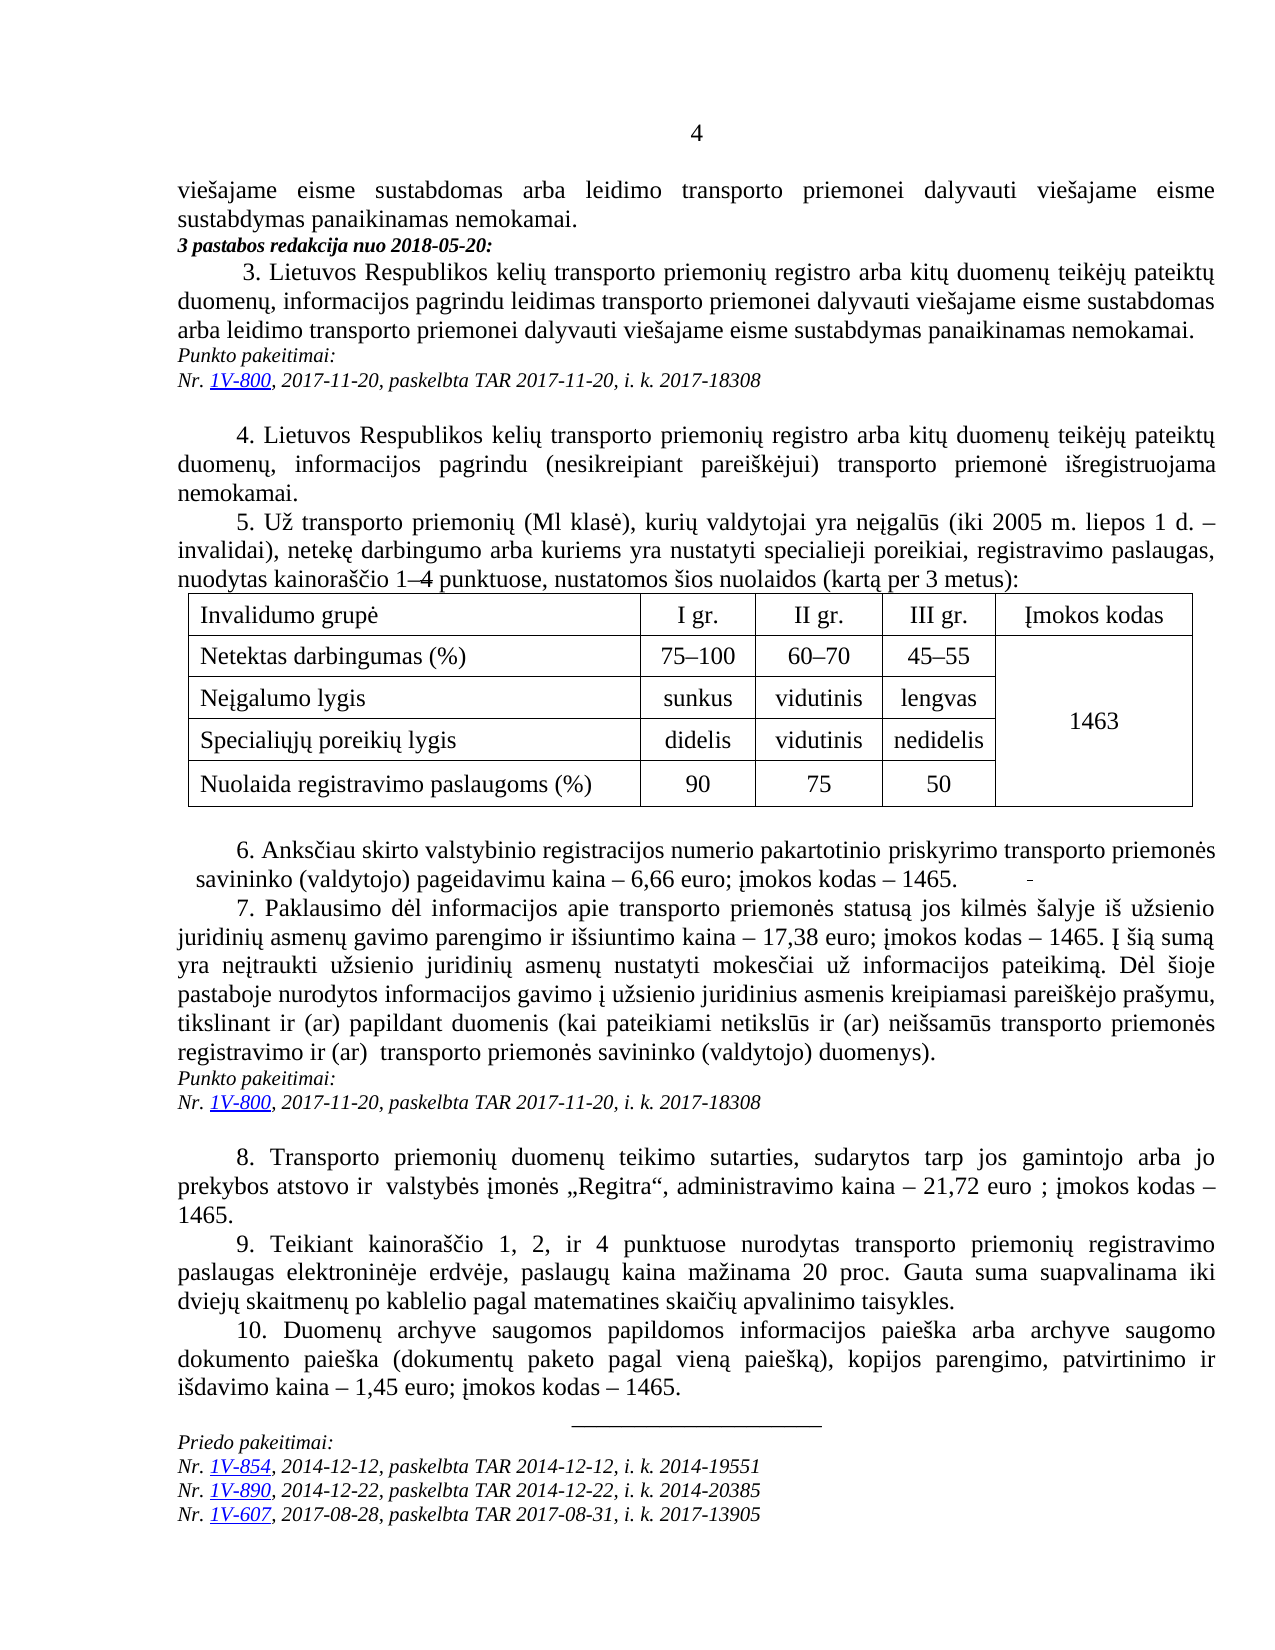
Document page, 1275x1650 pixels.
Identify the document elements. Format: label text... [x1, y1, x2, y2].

table_cell Neįgalumo lygis [189, 677, 640, 718]
text ____________________ [177, 1401, 1216, 1430]
text 4. Lietuvos Respublikos kelių transporto priemonių registro arba kitų duomenų teikėjų pateiktų duomenų, informacijos pagrindu (nesikreipiant pareiškėjui) transporto priemonė išregistruojama nemokamai. [177, 420, 1216, 507]
text 7. Paklausimo dėl informacijos apie transporto priemonės statusą jos kilmės šalyje iš užsienio juridinių asmenų gavimo parengimo ir išsiuntimo kaina – 17,38 euro; įmokos kodas – 1465. Į šią sumą yra neįtraukti užsienio juridinių asmenų nustatyti mokesčiai už informacijos pateikimą. Dėl šioje pastaboje nurodytos informacijos gavimo į užsienio juridinius asmenis kreipiamasi pareiškėjo prašymu, tikslinant ir (ar) papildant duomenis (kai pateikiami netikslūs ir (ar) neišsamūs transporto priemonės registravimo ir (ar) transporto priemonės savininko (valdytojo) duomenys). [177, 893, 1216, 1066]
table_cell Specialiųjų poreikių lygis [189, 719, 640, 759]
text 5. Už transporto priemonių (Ml klasė), kurių valdytojai yra neįgalūs (iki 2005 m. liepos 1 d. – invalidai), netekę darbingumo arba kuriems yra nustatyti specialieji poreikiai, registravimo paslaugas, nuodytas kainoraščio 1–4 punktuose, nustatomos šios nuolaidos (kartą per 3 metus): [177, 507, 1216, 593]
table_cell lengvas [883, 677, 995, 718]
text 10. Duomenų archyve saugomos papildomos informacijos paieška arba archyve saugomo dokumento paieška (dokumentų paketo pagal vieną paiešką), kopijos parengimo, patvirtinimo ir išdavimo kaina – 1,45 euro; įmokos kodas – 1465. [177, 1315, 1216, 1401]
text 3 pastabos redakcija nuo 2018-05-20: [177, 233, 1216, 257]
text Nr. 1V-800, 2017-11-20, paskelbta TAR 2017-11-20, i. k. 2017-18308 [177, 367, 1216, 392]
text 3. Lietuvos Respublikos kelių transporto priemonių registro arba kitų duomenų teikėjų pateiktų duomenų, informacijos pagrindu leidimas transporto priemonei dalyvauti viešajame eisme sustabdomas arba leidimo transporto priemonei dalyvauti viešajame eisme sustabdymas panaikinamas nemokamai. [177, 257, 1216, 343]
table_cell vidutinis [756, 677, 882, 718]
text Punkto pakeitimai: [177, 1066, 1216, 1089]
text Nr. 1V-800, 2017-11-20, paskelbta TAR 2017-11-20, i. k. 2017-18308 [177, 1089, 1216, 1114]
table_cell 50 [883, 761, 995, 806]
table_cell 60–70 [756, 636, 882, 676]
table_cell 75–100 [641, 636, 755, 676]
text Punkto pakeitimai: [177, 343, 1216, 367]
table_header Invalidumo grupė [189, 594, 640, 634]
table_cell nedidelis [883, 719, 995, 759]
text 8. Transporto priemonių duomenų teikimo sutarties, sudarytos tarp jos gamintojo arba jo prekybos atstovo ir valstybės įmonės „Regitra“, administravimo kaina – 21,72 euro ; įmokos kodas – 1465. [177, 1142, 1216, 1229]
table_cell Nuolaida registravimo paslaugoms (%) [189, 761, 640, 806]
table_header I gr. [641, 594, 755, 634]
table_cell didelis [641, 719, 755, 759]
text Nr. 1V-607, 2017-08-28, paskelbta TAR 2017-08-31, i. k. 2017-13905 [177, 1502, 1216, 1526]
table_header III gr. [883, 594, 995, 634]
text 9. Teikiant kainoraščio 1, 2, ir 4 punktuose nurodytas transporto priemonių registravimo paslaugas elektroninėje erdvėje, paslaugų kaina mažinama 20 proc. Gauta suma suapvalinama iki dviejų skaitmenų po kablelio pagal matematines skaičių apvalinimo taisykles. [177, 1229, 1216, 1315]
text Nr. 1V-854, 2014-12-12, paskelbta TAR 2014-12-12, i. k. 2014-19551 [177, 1454, 1216, 1478]
table_header II gr. [756, 594, 882, 634]
text Priedo pakeitimai: [177, 1430, 1216, 1454]
text 6. Anksčiau skirto valstybinio registracijos numerio pakartotinio priskyrimo transporto priemonės savininko (valdytojo) pageidavimu kaina – 6,66 euro; įmokos kodas – 1465. [196, 836, 1216, 893]
table_cell 75 [756, 761, 882, 806]
table_cell Netektas darbingumas (%) [189, 636, 640, 676]
text viešajame eisme sustabdomas arba leidimo transporto priemonei dalyvauti viešajame eisme sustabdymas panaikinamas nemokamai. [177, 176, 1216, 233]
table_cell 1463 [996, 636, 1192, 806]
text Nr. 1V-890, 2014-12-22, paskelbta TAR 2014-12-22, i. k. 2014-20385 [177, 1478, 1216, 1502]
table_cell sunkus [641, 677, 755, 718]
table_cell vidutinis [756, 719, 882, 759]
table_cell 90 [641, 761, 755, 806]
table_cell 45–55 [883, 636, 995, 676]
table_header Įmokos kodas [996, 594, 1192, 634]
